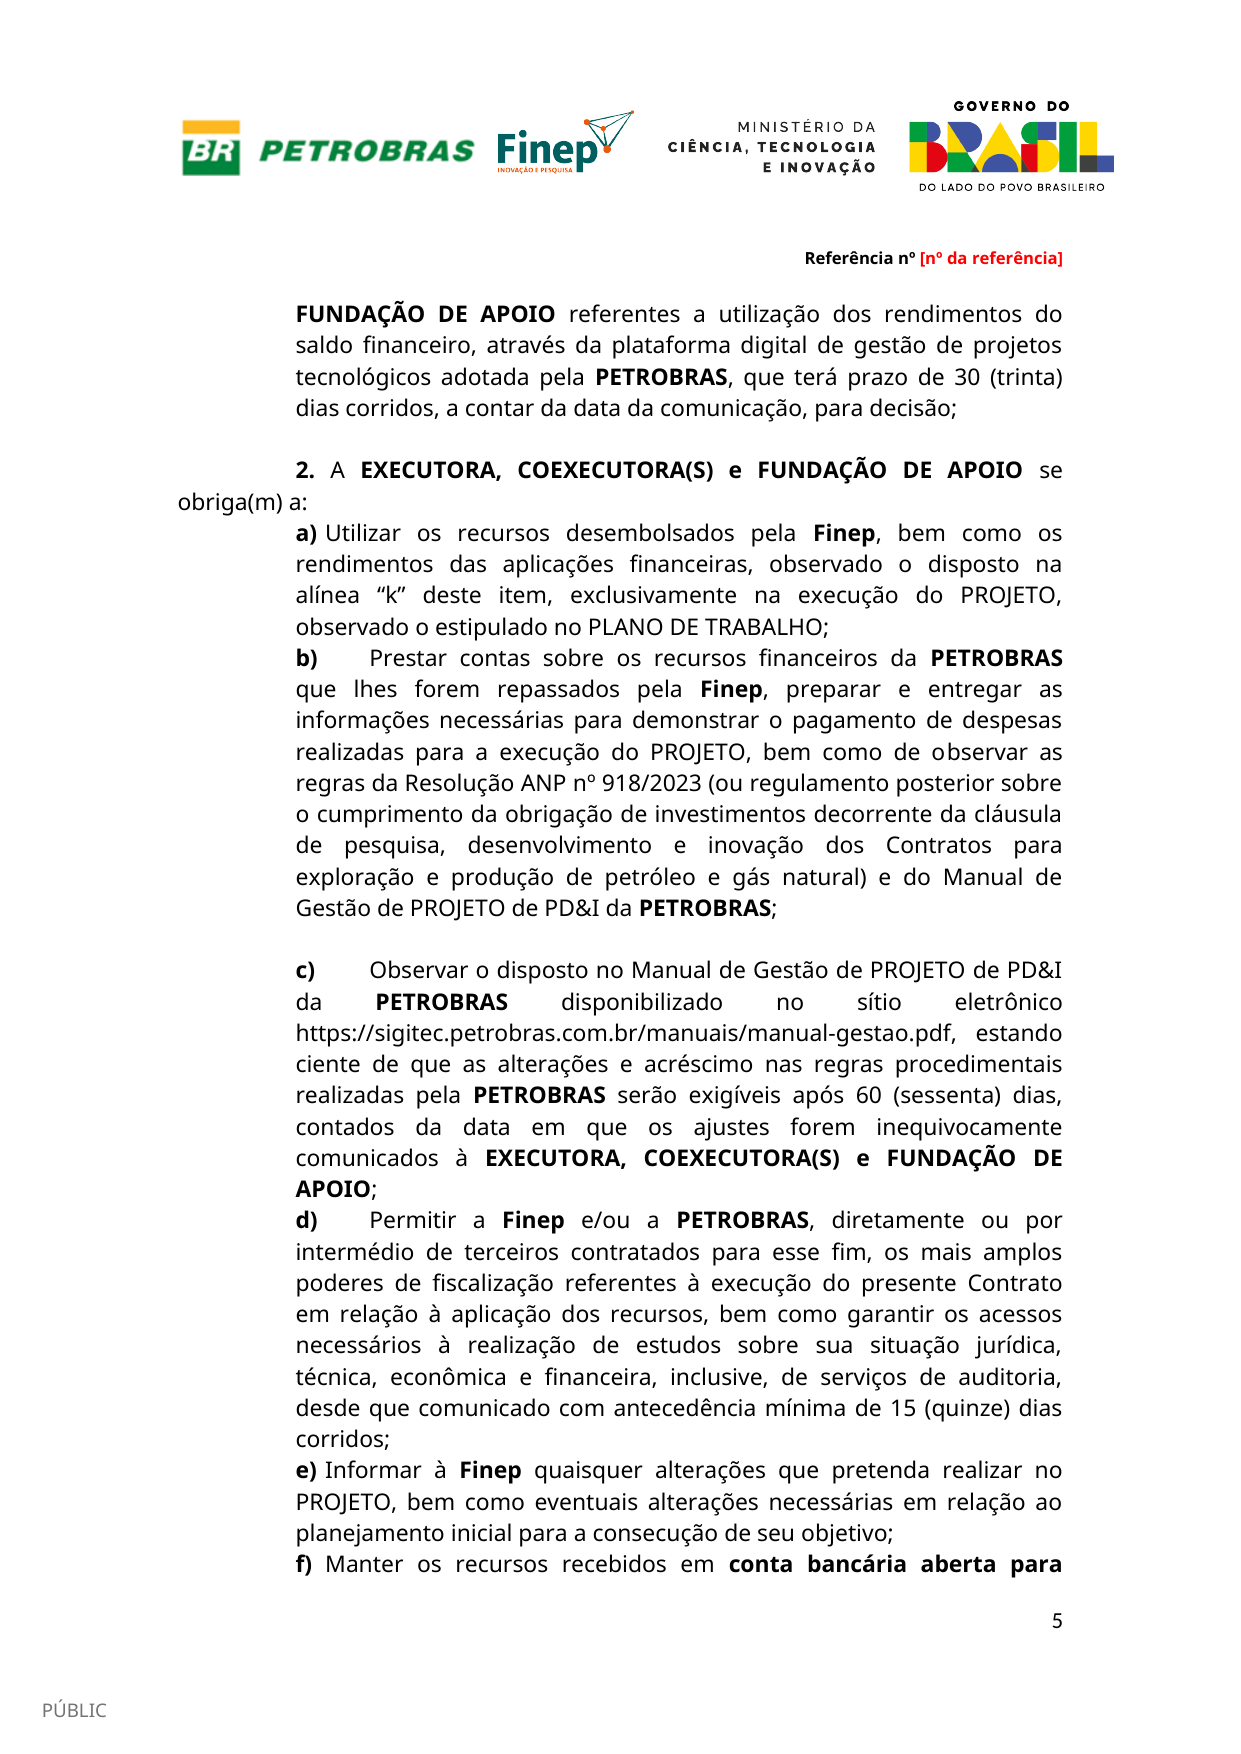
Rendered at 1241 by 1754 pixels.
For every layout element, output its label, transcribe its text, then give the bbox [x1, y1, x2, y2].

subtitle 2. A EXECUTORA, COEXECUTORA(S) e FUNDAÇÃO DE APOIO se obriga(m) a: [177, 454, 1063, 517]
list Informar à Finep quaisquer alterações que pretenda realizar no PROJETO, bem como eventuais alterações necessárias em relação ao planejamento inicial para a consecução de seu objetivo; [295, 1454, 1063, 1548]
list Prestar contas sobre os recursos financeiros da PETROBRAS que lhes forem repassados pela Finep, preparar e entregar as informações necessárias para demonstrar o pagamento de despesas realizadas para a execução do PROJETO, bem como de observar as regras da Resolução ANP nº 918/2023 (ou regulamento posterior sobre o cumprimento da obrigação de investimentos decorrente da cláusula de pesquisa, desenvolvimento e inovação dos Contratos para exploração e produção de petróleo e gás natural) e do Manual de Gestão de PROJETO de PD&I da PETROBRAS; [295, 642, 1063, 923]
list Permitir a Finep e/ou a PETROBRAS, diretamente ou por intermédio de terceiros contratados para esse fim, os mais amplos poderes de fiscalização referentes à execução do presente Contrato em relação à aplicação dos recursos, bem como garantir os acessos necessários à realização de estudos sobre sua situação jurídica, técnica, econômica e financeira, inclusive, de serviços de auditoria, desde que comunicado com antecedência mínima de 15 (quinze) dias corridos; [295, 1204, 1063, 1454]
list Manter os recursos recebidos em conta bancária aberta para [295, 1548, 1063, 1579]
list Utilizar os recursos desembolsados pela Finep, bem como os rendimentos das aplicações financeiras, observado o disposto na alínea “k” deste item, exclusivamente na execução do PROJETO, observado o estipulado no PLANO DE TRABALHO; [295, 517, 1063, 642]
list Observar o disposto no Manual de Gestão de PROJETO de PD&I da PETROBRAS disponibilizado no sítio eletrônico https://sigitec.petrobras.com.br/manuais/manual-gestao.pdf, estando ciente de que as alterações e acréscimo nas regras procedimentais realizadas pela PETROBRAS serão exigíveis após 60 (sessenta) dias, contados da data em que os ajustes forem inequivocamente comunicados à EXECUTORA, COEXECUTORA(S) e FUNDAÇÃO DE APOIO; [295, 954, 1063, 1204]
list FUNDAÇÃO DE APOIO referentes a utilização dos rendimentos do saldo financeiro, através da plataforma digital de gestão de projetos tecnológicos adotada pela PETROBRAS, que terá prazo de 30 (trinta) dias corridos, a contar da data da comunicação, para decisão; [295, 298, 1063, 423]
